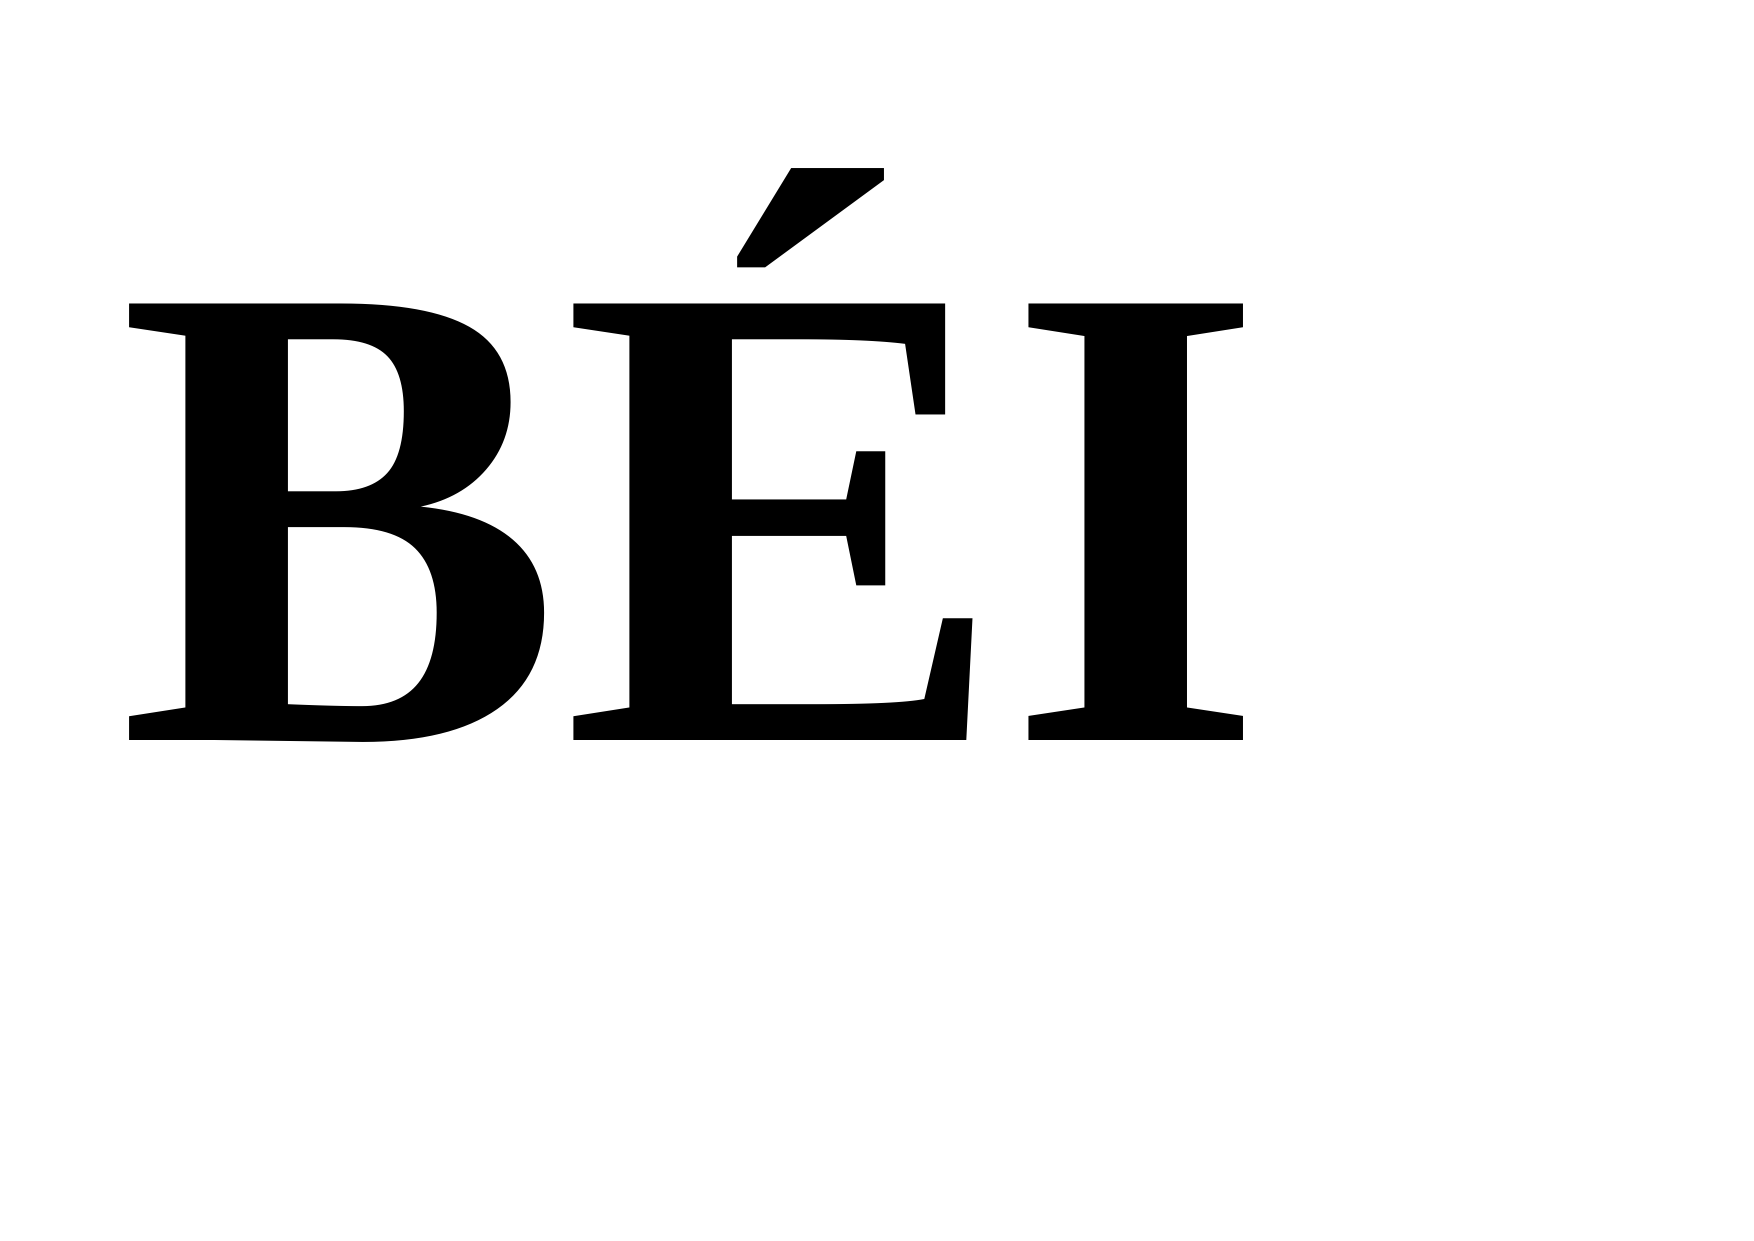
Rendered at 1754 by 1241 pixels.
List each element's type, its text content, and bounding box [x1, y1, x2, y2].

text BÉI [118, 118, 1636, 885]
